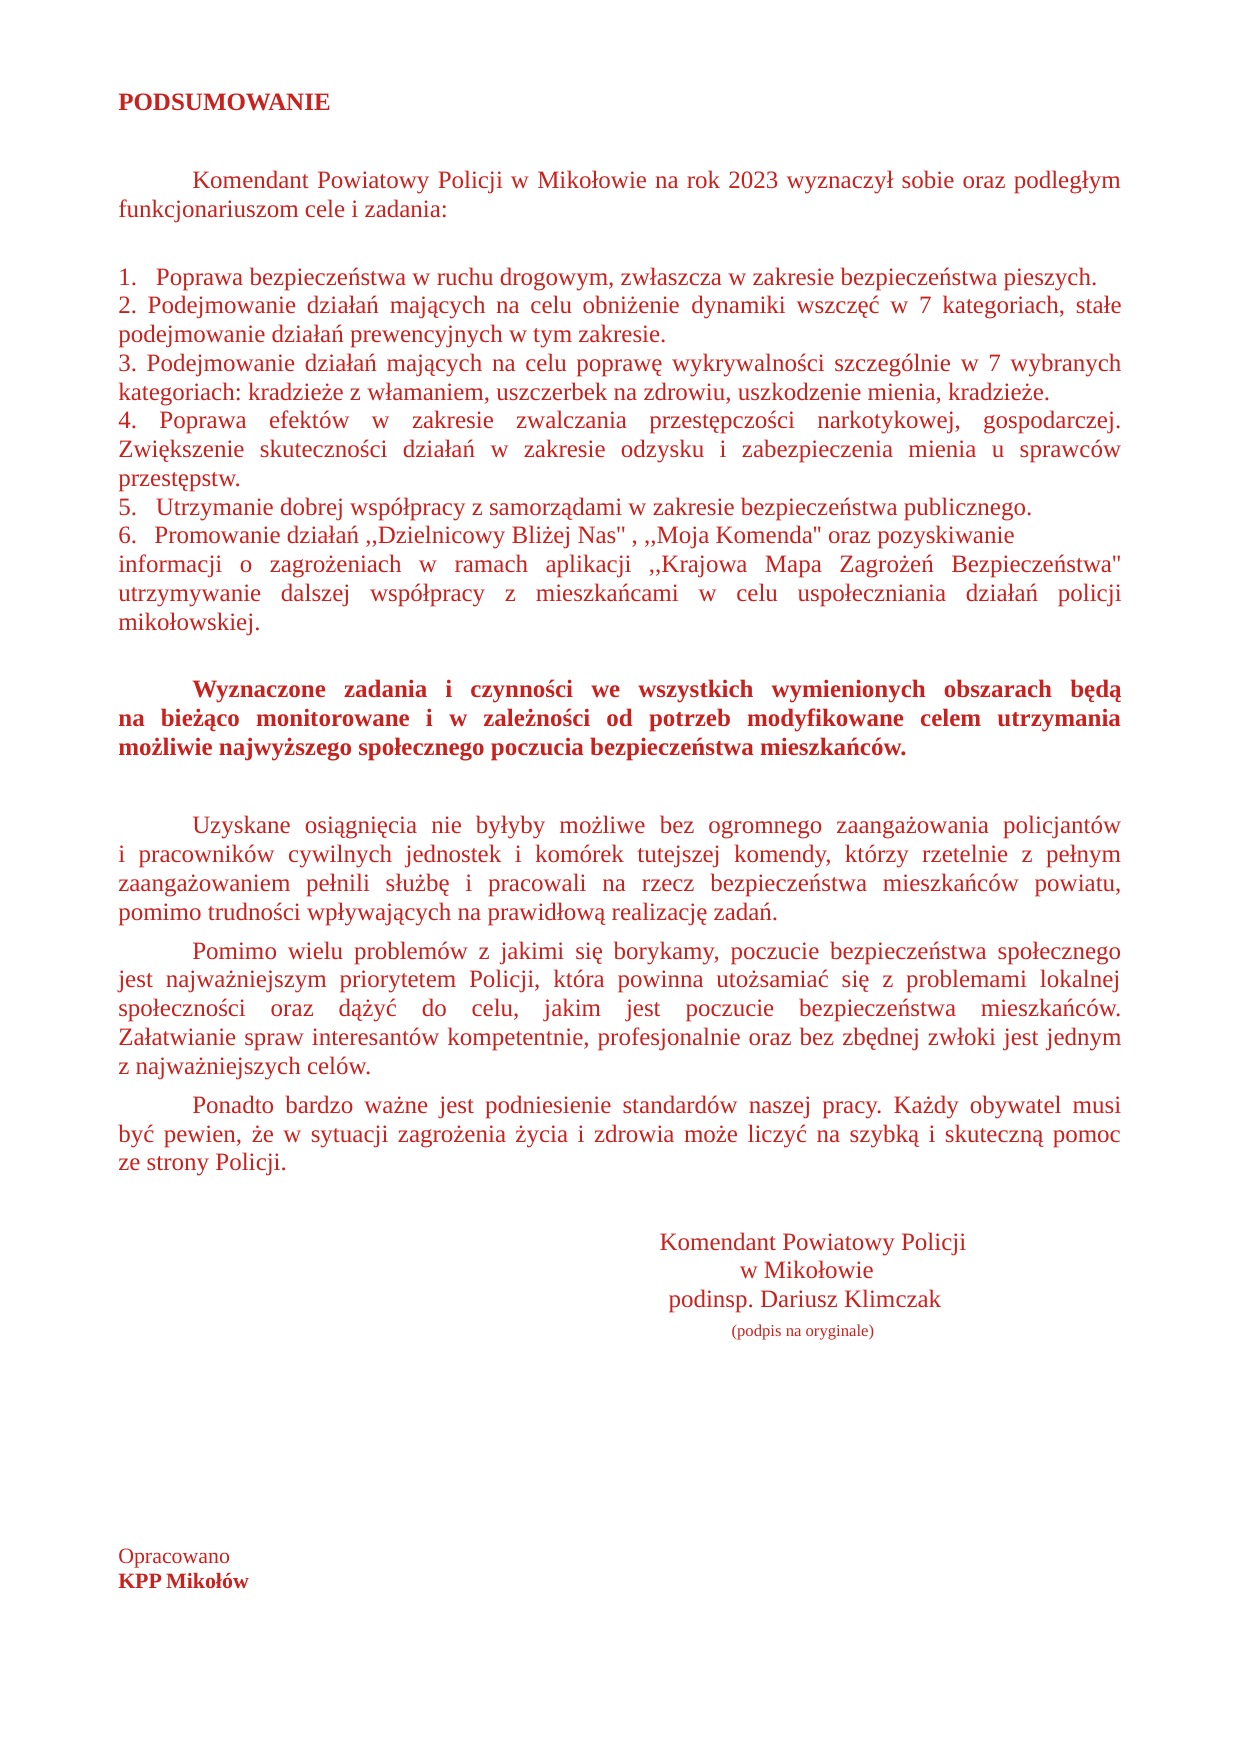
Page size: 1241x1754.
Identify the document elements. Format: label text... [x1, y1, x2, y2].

text 5. Utrzymanie dobrej współpracy z samorządami w zakresie bezpieczeństwa publicznego. [118, 492, 1122, 520]
text Uzyskane osiągnięcia nie byłyby możliwe bez ogromnego zaangażowania policjantów i pracowników cywilnych jednostek i komórek tutejszej komendy, którzy rzetelnie z pełnym zaangażowaniem pełnili służbę i pracowali na rzecz bezpieczeństwa mieszkańców powiatu, pomimo trudności wpływających na prawidłową realizację zadań. [118, 810, 1122, 925]
text (podpis na oryginale) [118, 1313, 1122, 1342]
text Ponadto bardzo ważne jest podniesienie standardów naszej pracy. Każdy obywatel musi być pewien, że w sytuacji zagrożenia życia i zdrowia może liczyć na szybką i skuteczną pomoc ze strony Policji. [118, 1090, 1122, 1176]
text Pomimo wielu problemów z jakimi się borykamy, poczucie bezpieczeństwa społecznego jest najważniejszym priorytetem Policji, która powinna utożsamiać się z problemami lokalnej społeczności oraz dążyć do celu, jakim jest poczucie bezpieczeństwa mieszkańców. Załatwianie spraw interesantów kompetentnie, profesjonalnie oraz bez zbędnej zwłoki jest jednym z najważniejszych celów. [118, 936, 1122, 1079]
text informacji o zagrożeniach w ramach aplikacji ,,Krajowa Mapa Zagrożeń Bezpieczeństwa'' utrzymywanie dalszej współpracy z mieszkańcami w celu uspołeczniania działań policji mikołowskiej. [118, 549, 1122, 635]
text 2. Podejmowanie działań mających na celu obniżenie dynamiki wszczęć w 7 kategoriach, stałe podejmowanie działań prewencyjnych w tym zakresie. [118, 290, 1122, 348]
text Opracowano [118, 1543, 1122, 1568]
text Wyznaczone zadania i czynności we wszystkich wymienionych obszarach będą na bieżąco monitorowane i w zależności od potrzeb modyfikowane celem utrzymania możliwie najwyższego społecznego poczucia bezpieczeństwa mieszkańców. [118, 674, 1122, 761]
text Komendant Powiatowy Policji w Mikołowie na rok 2023 wyznaczył sobie oraz podległym funkcjonariuszom cele i zadania: [118, 165, 1122, 222]
text 1. Poprawa bezpieczeństwa w ruchu drogowym, zwłaszcza w zakresie bezpieczeństwa pieszych. [118, 262, 1122, 290]
text PODSUMOWANIE [118, 87, 1122, 115]
text 6. Promowanie działań ,,Dzielnicowy Bliżej Nas'' , ,,Moja Komenda'' oraz pozyskiwanie [118, 520, 1122, 549]
text 3. Podejmowanie działań mających na celu poprawę wykrywalności szczególnie w 7 wybranych kategoriach: kradzieże z włamaniem, uszczerbek na zdrowiu, uszkodzenie mienia, kradzieże. [118, 348, 1122, 405]
text Komendant Powiatowy Policji w Mikołowie podinsp. Dariusz Klimczak [118, 1227, 1122, 1313]
text 4. Poprawa efektów w zakresie zwalczania przestępczości narkotykowej, gospodarczej. Zwiększenie skuteczności działań w zakresie odzysku i zabezpieczenia mienia u sprawców przestępstw. [118, 405, 1122, 492]
text KPP Mikołów [118, 1568, 1122, 1594]
